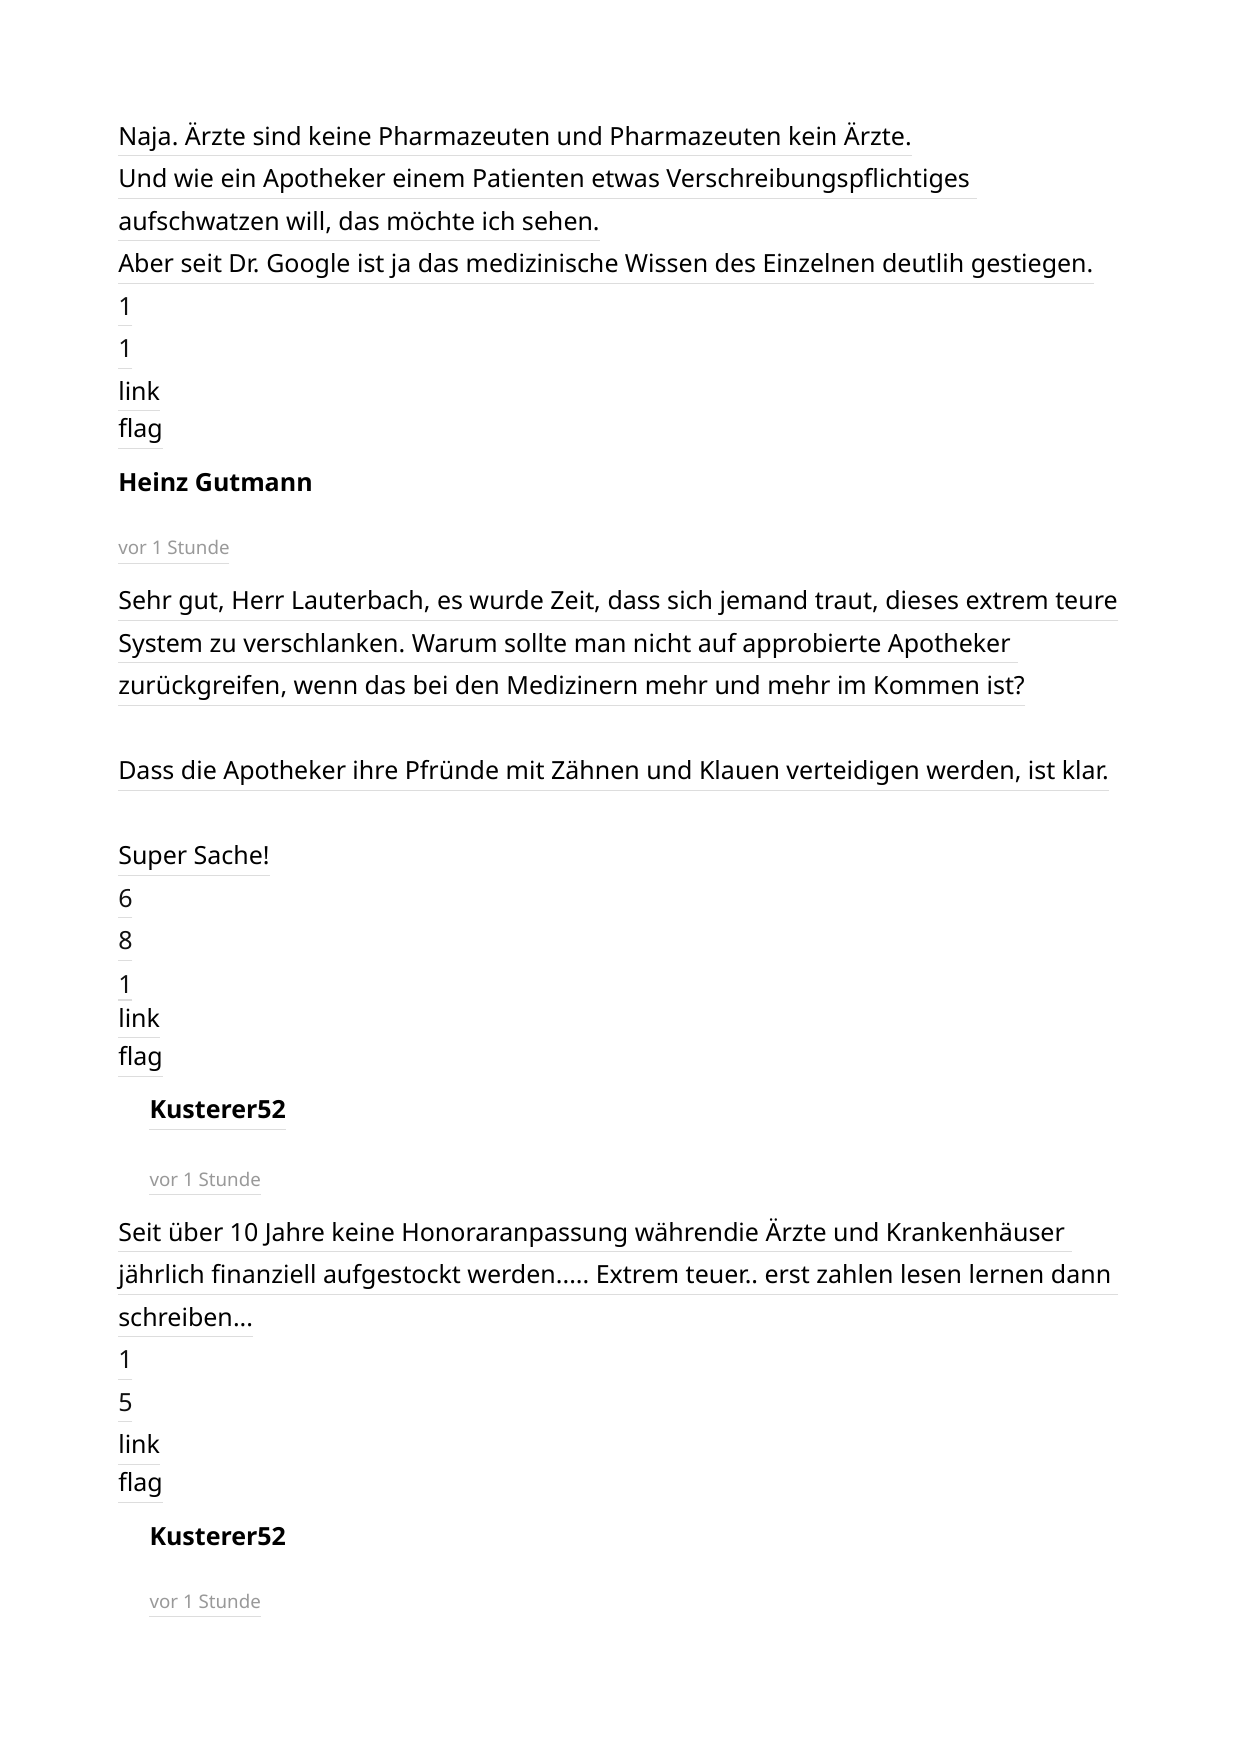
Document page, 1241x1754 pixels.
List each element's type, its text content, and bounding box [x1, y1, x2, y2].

text vor 1 Stunde [118, 534, 1117, 564]
text link [118, 373, 1122, 411]
text link [118, 1427, 1122, 1465]
text 1 [118, 965, 1122, 1001]
text 1 [118, 1342, 1122, 1380]
text flag [118, 1038, 1122, 1077]
text link [118, 1001, 1122, 1038]
text Kusterer52 [149, 1519, 1122, 1553]
text flag [118, 411, 1122, 449]
text 8 [118, 923, 1122, 961]
text Heinz Gutmann [118, 465, 1122, 499]
text Sehr gut, Herr Lauterbach, es wurde Zeit, dass sich jemand traut, dieses extrem teure System zu verschlanken. Warum sollte man nicht auf approbierte Apotheker zurückgreifen, wenn das bei den Medizinern mehr und mehr im Kommen ist? Dass die Apotheker ihre Pfründe mit Zähnen und Klauen verteidigen werden, ist klar. Super Sache! [118, 583, 1122, 876]
text 5 [118, 1384, 1122, 1422]
text 6 [118, 880, 1122, 918]
text Kusterer52 [149, 1092, 1122, 1130]
text 1 [118, 331, 1122, 369]
text Naja. Ärzte sind keine Pharmazeuten und Pharmazeuten kein Ärzte. Und wie ein Apotheker einem Patienten etwas Verschreibungspflichtiges aufschwatzen will, das möchte ich sehen. Aber seit Dr. Google ist ja das medizinische Wissen des Einzelnen deutlih gestiegen. [118, 118, 1122, 284]
text vor 1 Stunde [149, 1166, 1117, 1195]
text Seit über 10 Jahre keine Honoraranpassung währendie Ärzte und Krankenhäuser jährlich finanziell aufgestockt werden..... Extrem teuer.. erst zahlen lesen lernen dann schreiben... [118, 1214, 1122, 1337]
text vor 1 Stunde [149, 1588, 1117, 1617]
text flag [118, 1465, 1122, 1503]
text 1 [118, 288, 1122, 326]
